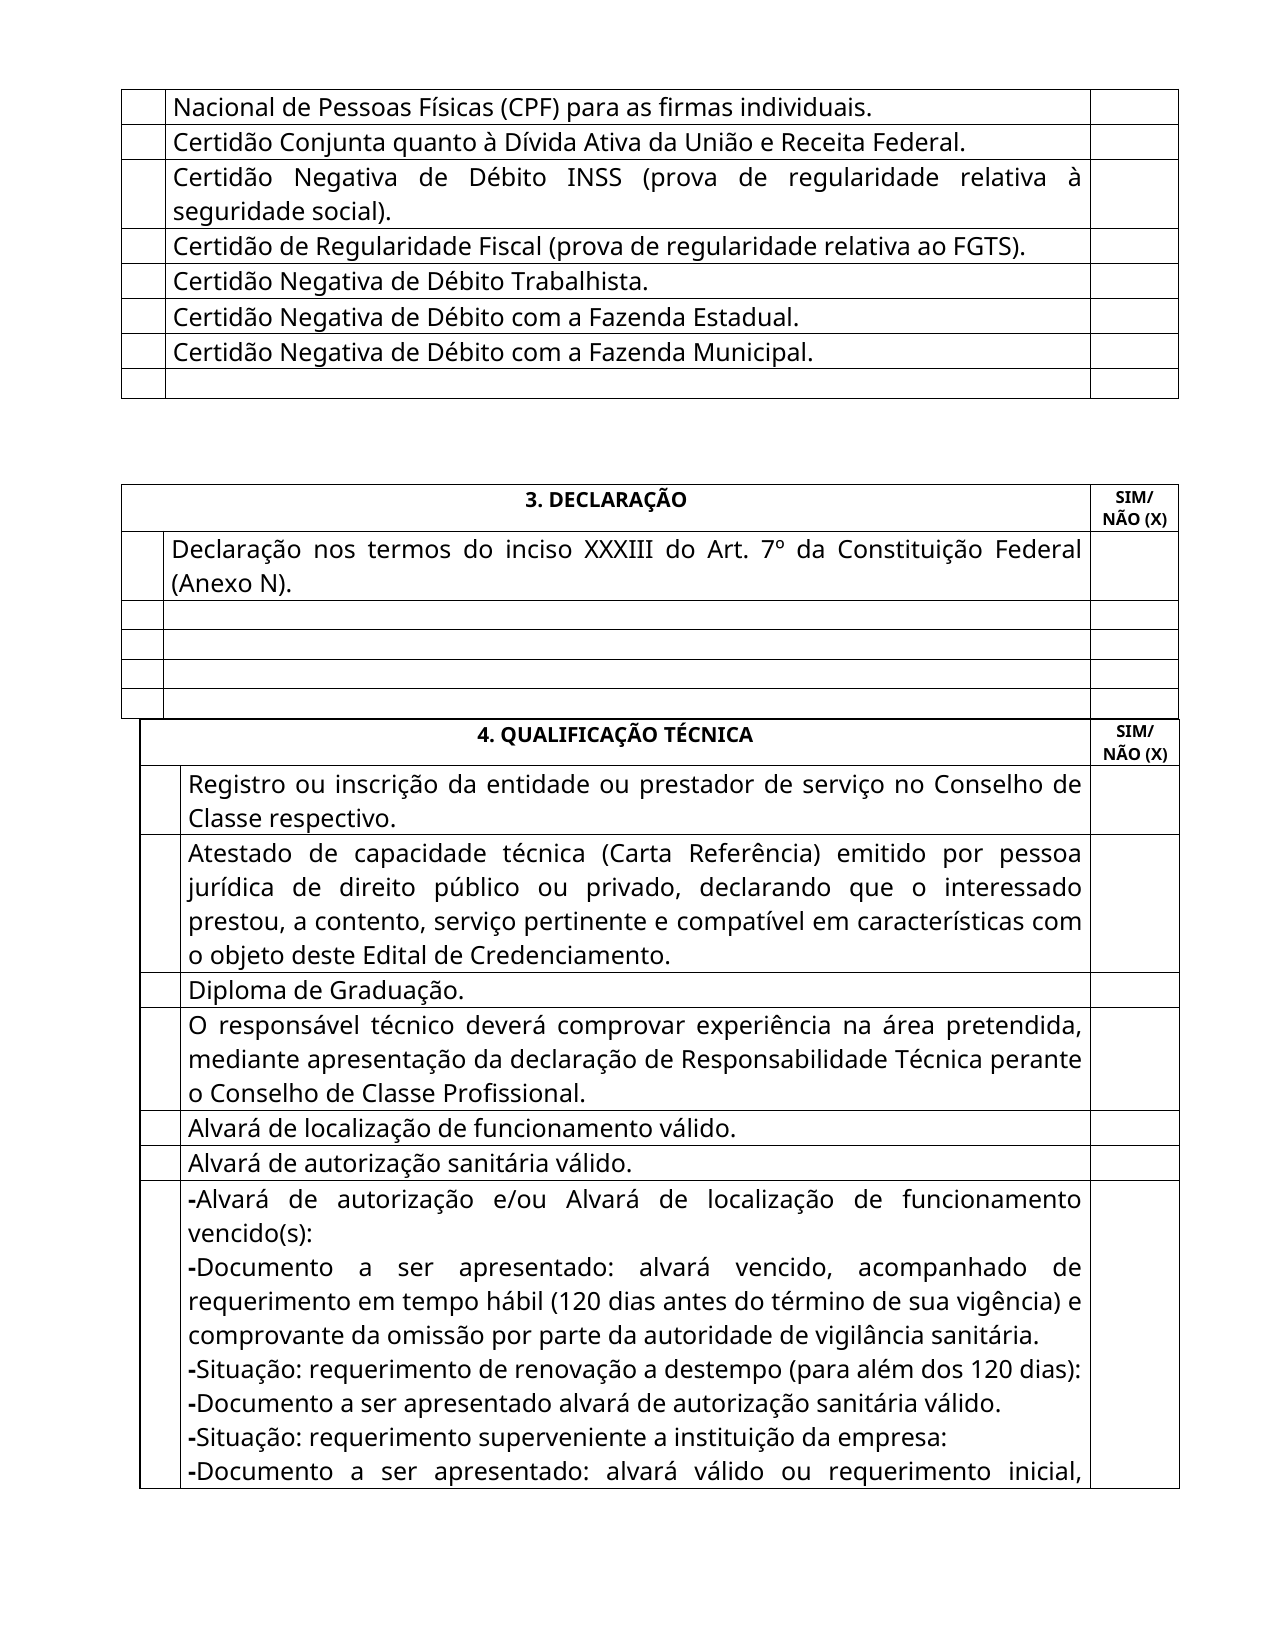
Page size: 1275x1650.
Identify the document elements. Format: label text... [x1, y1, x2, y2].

table_cell [1091, 229, 1178, 263]
table_cell [122, 689, 163, 718]
table_cell [1091, 689, 1178, 718]
table_cell [164, 630, 1090, 659]
table_cell [1091, 630, 1178, 659]
table_cell -Alvará de autorização e/ou Alvará de localização de funcionamento vencido(s): -Documento a ser apresentado: alvará vencido, acompanhado de requerimento em tempo hábil (120 dias antes do término de sua vigência) e comprovante da omissão por parte da autoridade de vigilância sanitária. -Situação: requerimento de renovação a destempo (para além dos 120 dias): -Documento a ser apresentado alvará de autorização sanitária válido. -Situação: requerimento superveniente a instituição da empresa: -Documento a ser apresentado: alvará válido ou requerimento inicial, [181, 1181, 1090, 1488]
table_cell Atestado de capacidade técnica (Carta Referência) emitido por pessoa jurídica de direito público ou privado, declarando que o interessado prestou, a contento, serviço pertinente e compatível em características com o objeto deste Edital de Credenciamento. [181, 835, 1090, 972]
table_cell [141, 835, 180, 972]
table_cell [122, 369, 165, 398]
table_cell [164, 689, 1090, 718]
table_cell [1091, 299, 1178, 333]
table_header 3. DECLARAÇÃO [122, 485, 1090, 531]
table_cell [122, 334, 165, 368]
table_cell [1091, 160, 1178, 228]
table_cell [1091, 660, 1178, 688]
table_cell Alvará de autorização sanitária válido. [181, 1146, 1090, 1180]
table_cell [122, 601, 163, 629]
table_cell [122, 125, 165, 159]
table_header SIM/NÃO (X) [1091, 485, 1178, 531]
table_cell [1091, 1111, 1179, 1145]
table_cell Declaração nos termos do inciso XXXIII do Art. 7º da Constituição Federal (Anexo N). [164, 532, 1090, 600]
table_cell [166, 369, 1090, 398]
table_cell [141, 973, 180, 1007]
table_cell [1091, 1181, 1179, 1488]
table_cell Diploma de Graduação. [181, 973, 1090, 1007]
table_cell [141, 1008, 180, 1110]
table_cell [122, 229, 165, 263]
table_header SIM/NÃO (X) [1091, 720, 1179, 765]
table_cell [122, 160, 165, 228]
table_cell [122, 90, 165, 124]
table_cell [141, 1181, 180, 1488]
table_cell [1091, 601, 1178, 629]
table_header 4. QUALIFICAÇÃO TÉCNICA [141, 720, 1090, 765]
table_cell [1091, 369, 1178, 398]
table_cell [1091, 90, 1178, 124]
table_cell [1091, 532, 1178, 600]
table_cell [1091, 264, 1178, 298]
table_cell [1091, 334, 1178, 368]
table_cell [122, 532, 163, 600]
table_cell Certidão Negativa de Débito INSS (prova de regularidade relativa à seguridade social). [166, 160, 1090, 228]
table_cell [1091, 766, 1179, 834]
table_cell [122, 660, 163, 688]
table_cell [164, 660, 1090, 688]
table_cell Alvará de localização de funcionamento válido. [181, 1111, 1090, 1145]
table_cell Certidão Negativa de Débito Trabalhista. [166, 264, 1090, 298]
table_cell Certidão Negativa de Débito com a Fazenda Estadual. [166, 299, 1090, 333]
table_cell [122, 264, 165, 298]
table_cell [1091, 1008, 1179, 1110]
table_cell [141, 766, 180, 834]
table_cell [122, 630, 163, 659]
table_cell [1091, 125, 1178, 159]
table_cell [1091, 835, 1179, 972]
table_cell [1091, 973, 1179, 1007]
table_cell Certidão de Regularidade Fiscal (prova de regularidade relativa ao FGTS). [166, 229, 1090, 263]
table_cell [141, 1111, 180, 1145]
table_cell Certidão Negativa de Débito com a Fazenda Municipal. [166, 334, 1090, 368]
table_cell [164, 601, 1090, 629]
table_cell Registro ou inscrição da entidade ou prestador de serviço no Conselho de Classe respectivo. [181, 766, 1090, 834]
table_cell [141, 1146, 180, 1180]
table_cell Nacional de Pessoas Físicas (CPF) para as firmas individuais. [166, 90, 1090, 124]
table_cell [1091, 1146, 1179, 1180]
table_cell [122, 299, 165, 333]
table_cell Certidão Conjunta quanto à Dívida Ativa da União e Receita Federal. [166, 125, 1090, 159]
table_cell O responsável técnico deverá comprovar experiência na área pretendida, mediante apresentação da declaração de Responsabilidade Técnica perante o Conselho de Classe Profissional. [181, 1008, 1090, 1110]
